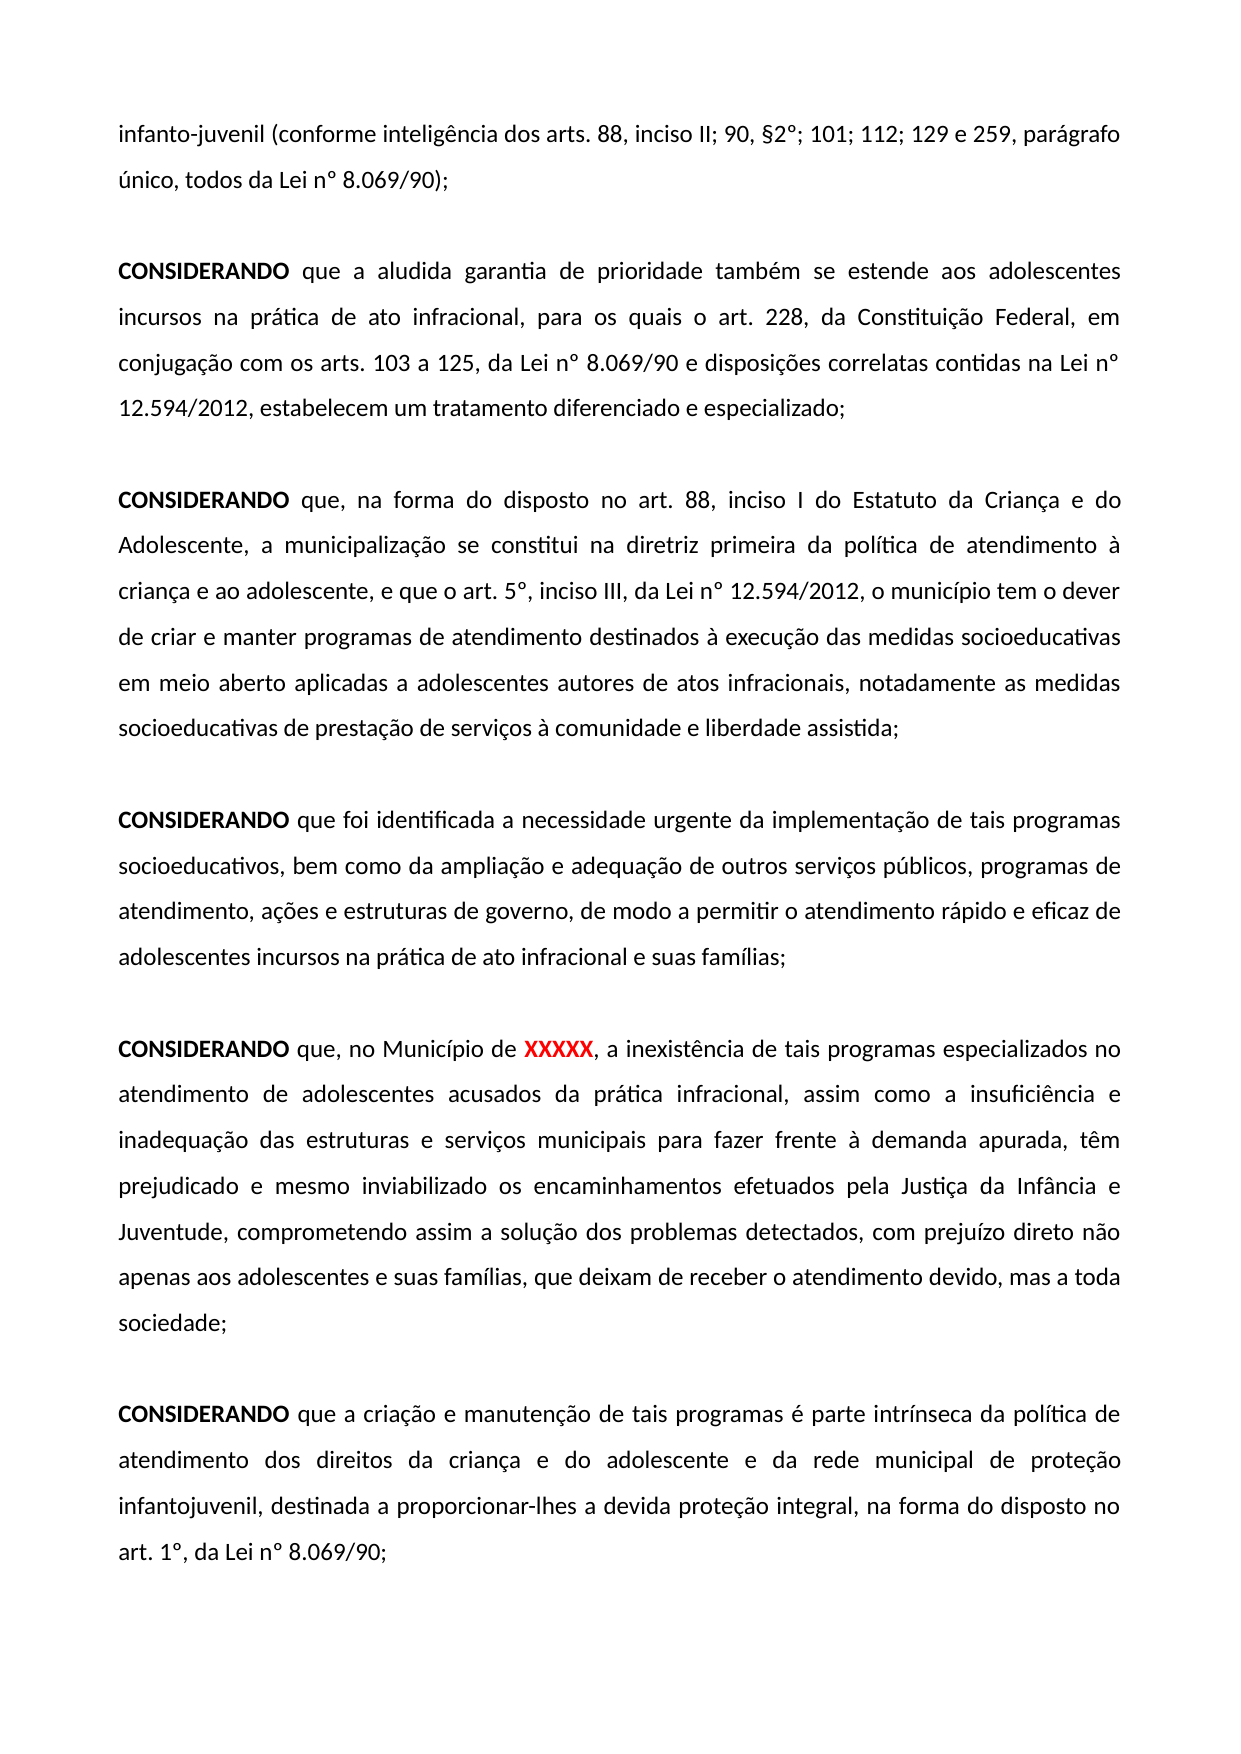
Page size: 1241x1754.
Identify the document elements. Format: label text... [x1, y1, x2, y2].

text CONSIDERANDO que a aludida garantia de prioridade também se estende aos adolescentes incursos na prática de ato infracional, para os quais o art. 228, da Constituição Federal, em conjugação com os arts. 103 a 125, da Lei nº 8.069/90 e disposições correlatas contidas na Lei nº 12.594/2012, estabelecem um tratamento diferenciado e especializado; [118, 255, 1122, 423]
text infanto-juvenil (conforme inteligência dos arts. 88, inciso II; 90, §2º; 101; 112; 129 e 259, parágrafo único, todos da Lei nº 8.069/90); [118, 118, 1122, 194]
text CONSIDERANDO que foi identificada a necessidade urgente da implementação de tais programas socioeducativos, bem como da ampliação e adequação de outros serviços públicos, programas de atendimento, ações e estruturas de governo, de modo a permitir o atendimento rápido e eficaz de adolescentes incursos na prática de ato infracional e suas famílias; [118, 804, 1122, 972]
text CONSIDERANDO que, na forma do disposto no art. 88, inciso I do Estatuto da Criança e do Adolescente, a municipalização se constitui na diretriz primeira da política de atendimento à criança e ao adolescente, e que o art. 5º, inciso III, da Lei nº 12.594/2012, o município tem o dever de criar e manter programas de atendimento destinados à execução das medidas socioeducativas em meio aberto aplicadas a adolescentes autores de atos infracionais, notadamente as medidas socioeducativas de prestação de serviços à comunidade e liberdade assistida; [118, 484, 1122, 743]
text CONSIDERANDO que, no Município de XXXXX, a inexistência de tais programas especializados no atendimento de adolescentes acusados da prática infracional, assim como a insuficiência e inadequação das estruturas e serviços municipais para fazer frente à demanda apurada, têm prejudicado e mesmo inviabilizado os encaminhamentos efetuados pela Justiça da Infância e Juventude, comprometendo assim a solução dos problemas detectados, com prejuízo direto não apenas aos adolescentes e suas famílias, que deixam de receber o atendimento devido, mas a toda sociedade; [118, 1033, 1122, 1338]
text CONSIDERANDO que a criação e manutenção de tais programas é parte intrínseca da política de atendimento dos direitos da criança e do adolescente e da rede municipal de proteção infantojuvenil, destinada a proporcionar-lhes a devida proteção integral, na forma do disposto no art. 1º, da Lei nº 8.069/90; [118, 1398, 1122, 1566]
